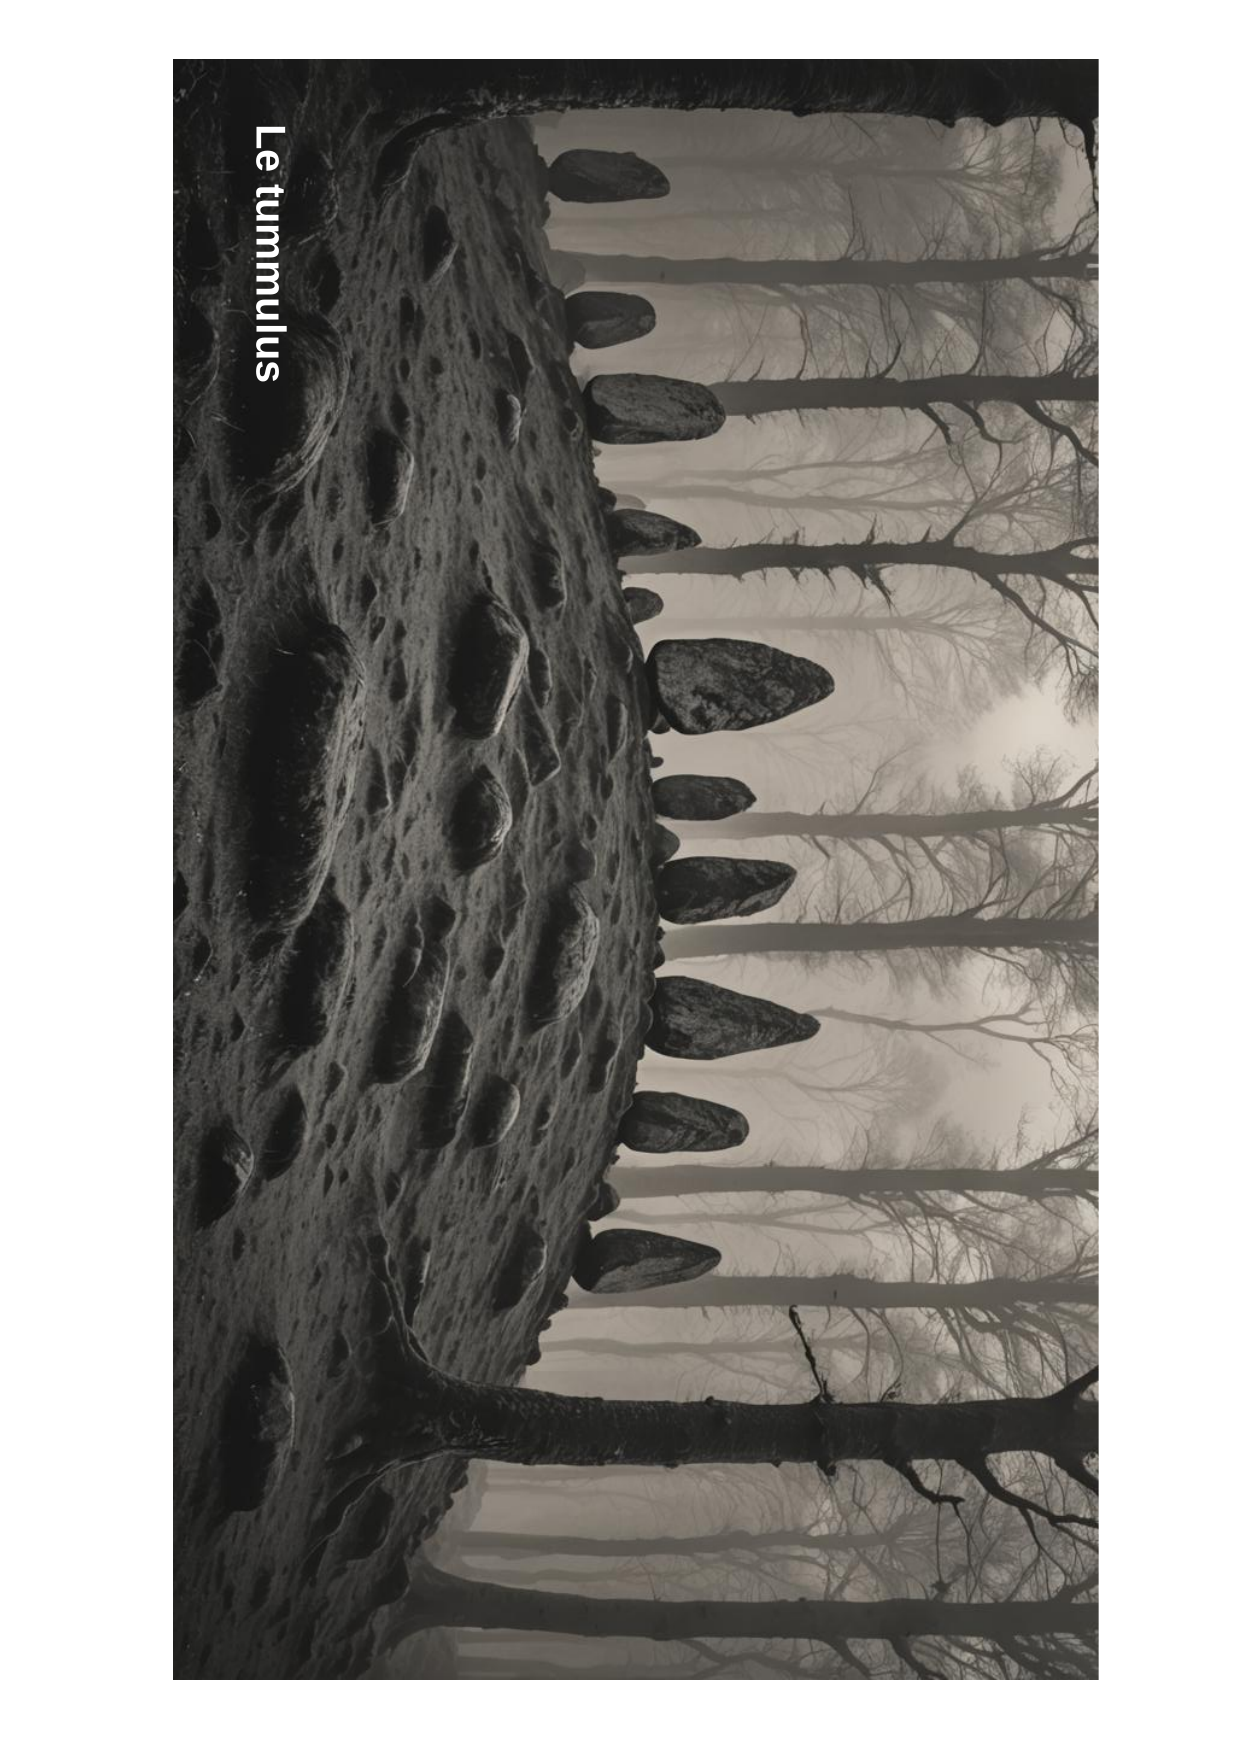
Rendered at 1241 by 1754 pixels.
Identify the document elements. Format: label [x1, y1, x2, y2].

picture [173, 59, 1099, 1680]
